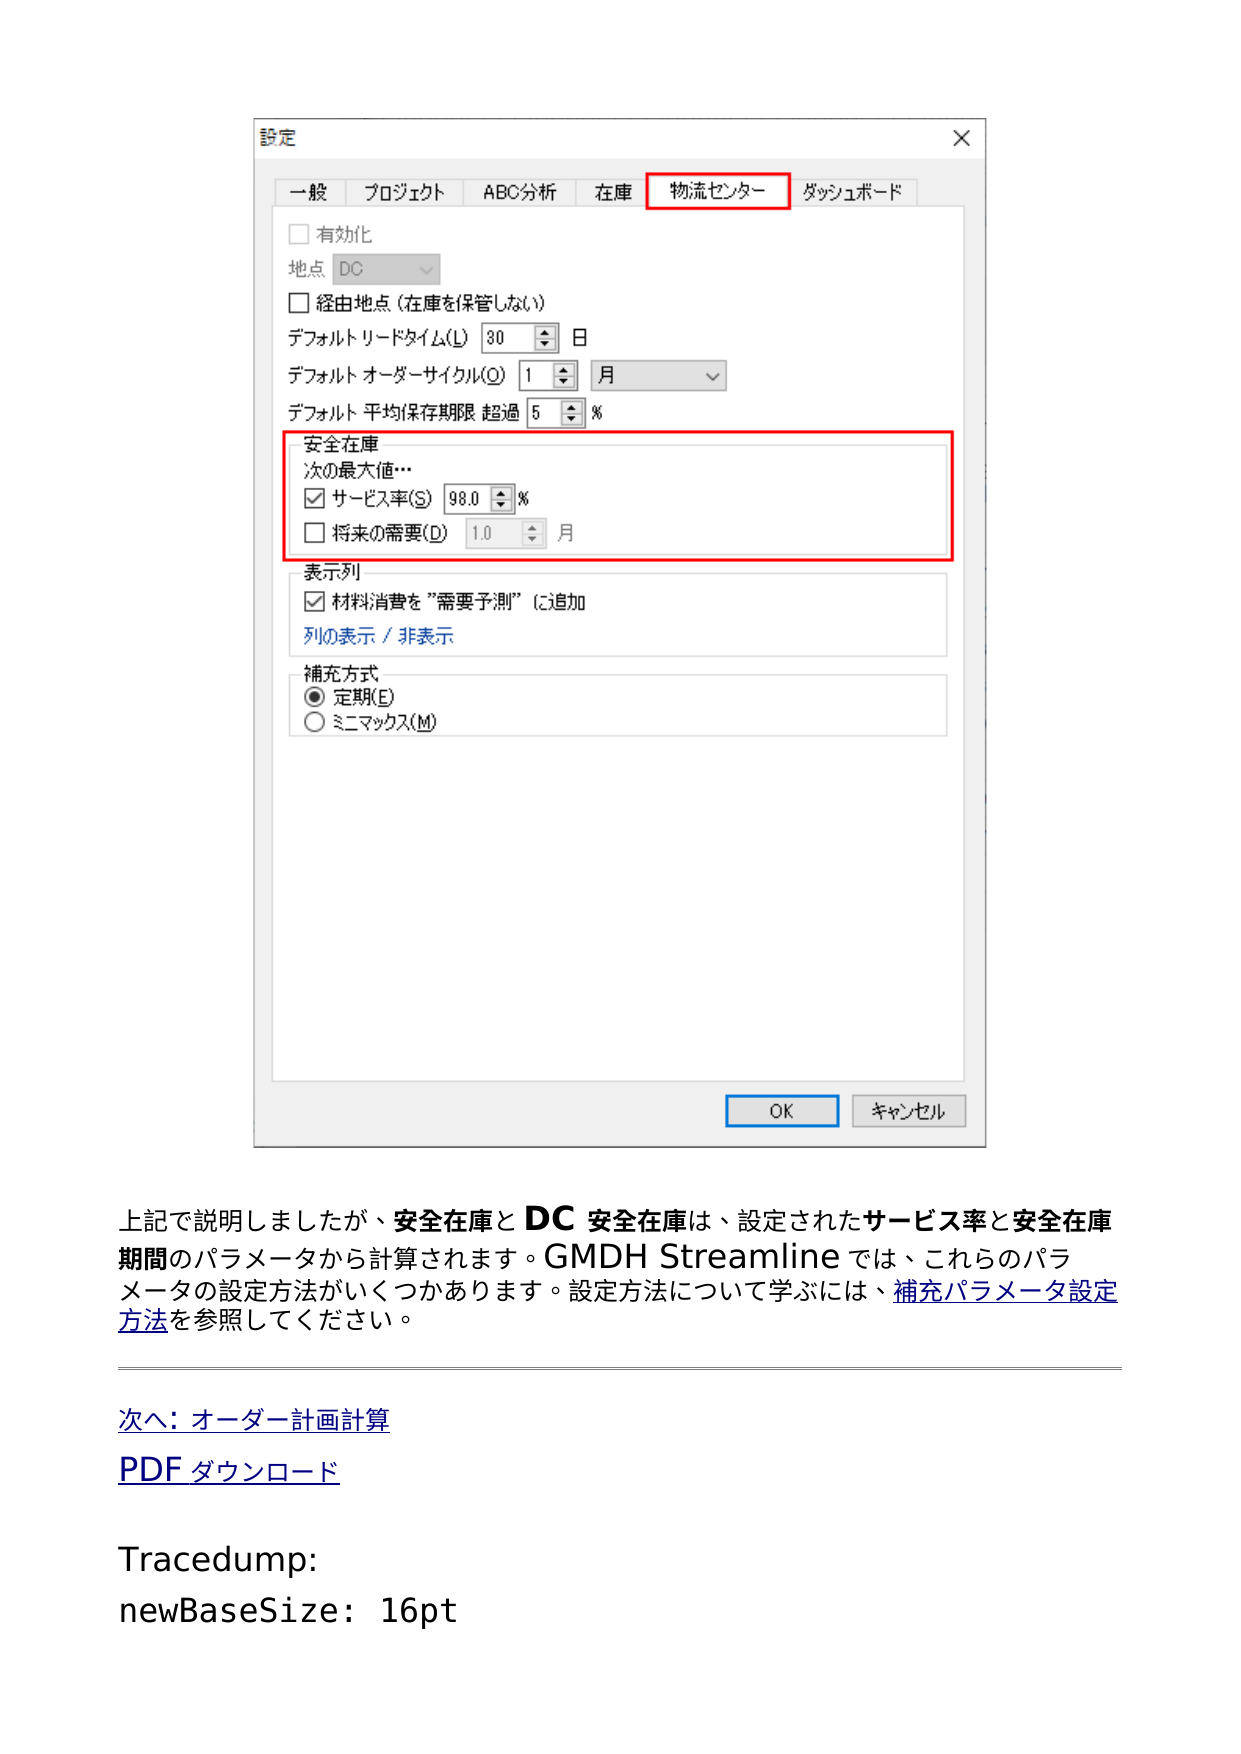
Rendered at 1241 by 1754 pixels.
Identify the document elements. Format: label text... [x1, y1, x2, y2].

text 次へ: オーダー計画計算 [118, 1399, 1122, 1438]
text PDFダウンロード [118, 1450, 1122, 1489]
text 上記で説明しましたが、安全在庫とDC 安全在庫は、設定されたサービス率と安全在庫期間のパラメータから計算されます。GMDH Streamlineでは、これらのパラメータの設定方法がいくつかあります。設定方法について学ぶには、補充パラメータ設定方法を参照してください。 [118, 1199, 1122, 1335]
text newBaseSize: 16pt [118, 1592, 1122, 1631]
picture [253, 118, 987, 1148]
text Tracedump: [118, 1502, 1122, 1579]
